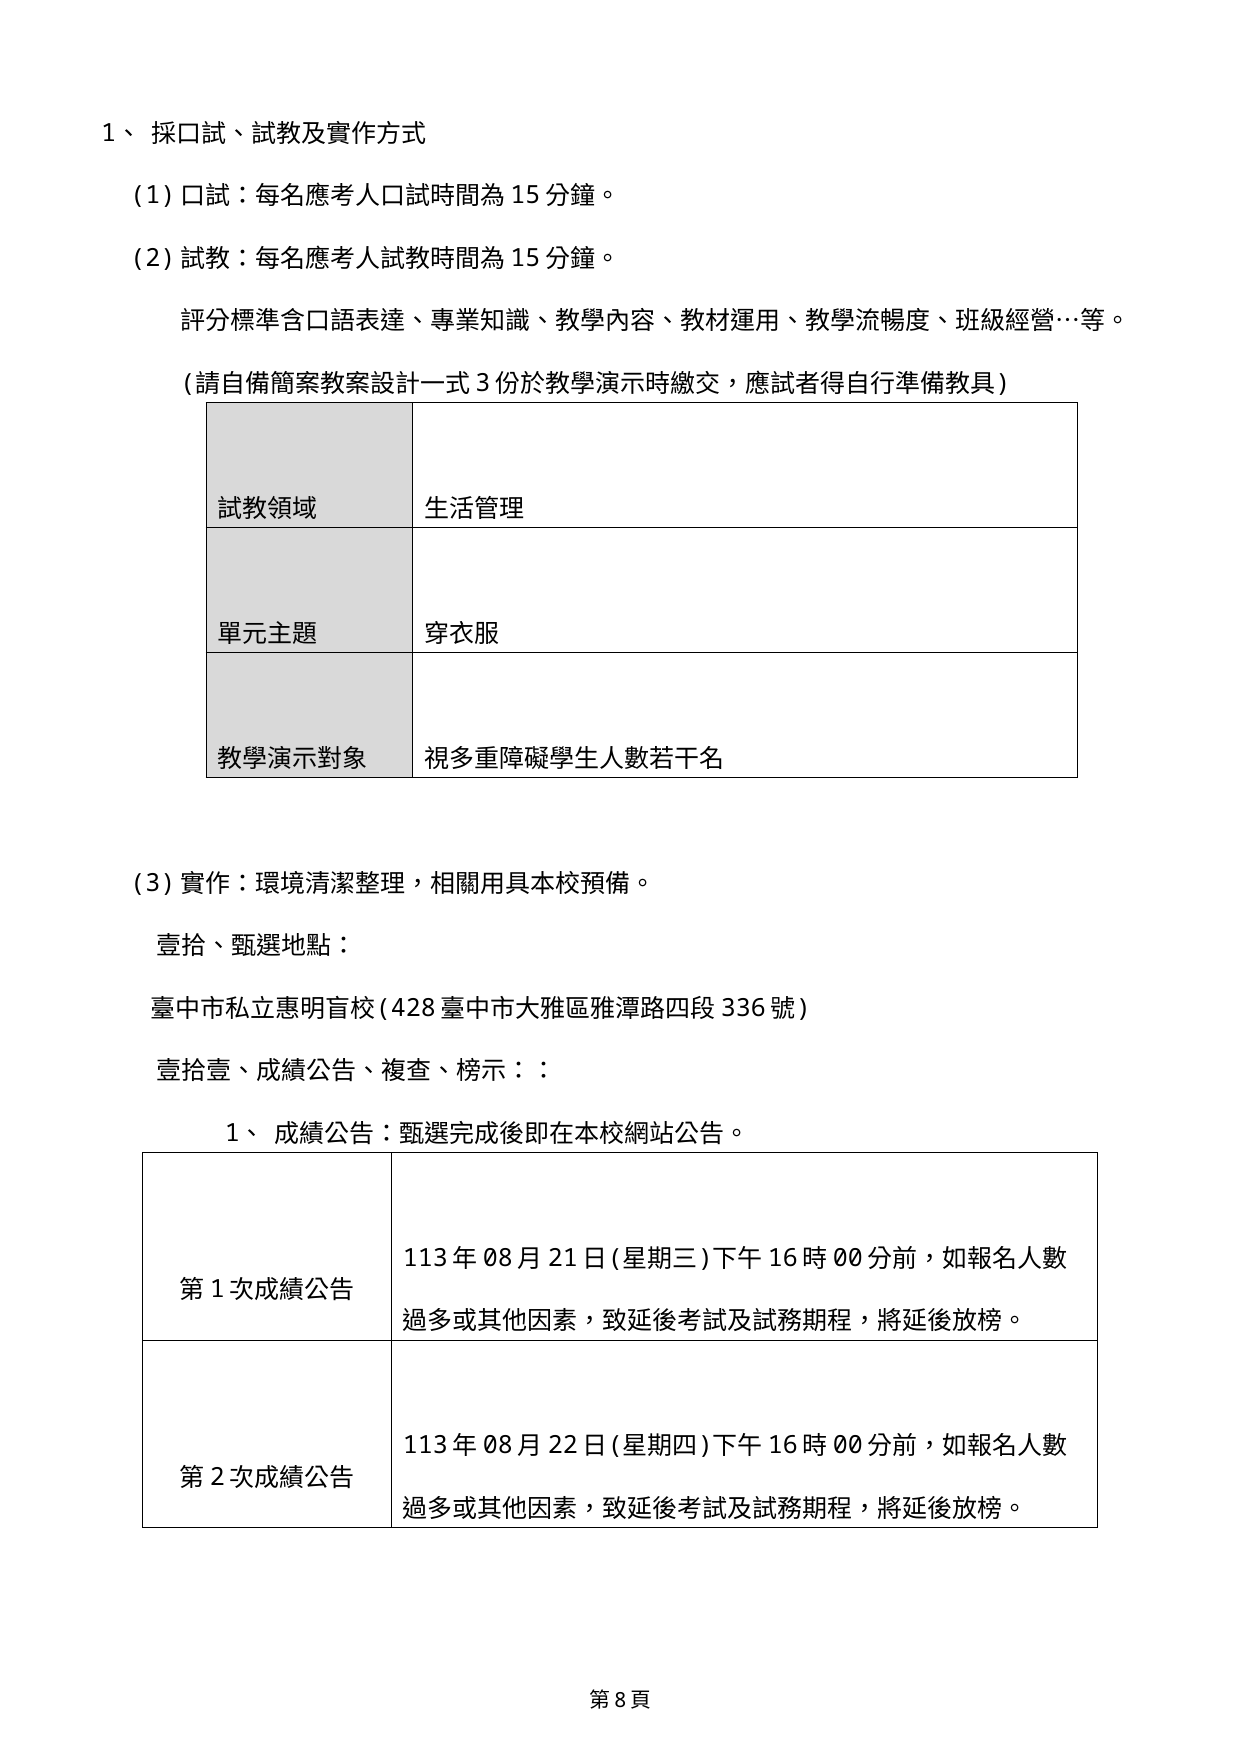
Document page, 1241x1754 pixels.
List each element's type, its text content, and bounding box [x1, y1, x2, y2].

list 成績公告：甄選完成後即在本校網站公告。 [224, 1090, 1134, 1152]
text 臺中市私立惠明盲校(428臺中市大雅區雅潭路四段336號) [151, 965, 1134, 1027]
table_header 生活管理 [413, 403, 1077, 527]
table_cell 單元主題 [207, 528, 412, 652]
table_cell 教學演示對象 [207, 653, 412, 777]
list 成績公告、複查、榜示：： [156, 1027, 1134, 1090]
list 甄選地點： [156, 902, 1134, 965]
table_header 113年08月21日(星期三)下午16時00分前，如報名人數過多或其他因素，致延後考試及試務期程，將延後放榜。 [392, 1153, 1097, 1340]
list 採口試、試教及實作方式 [101, 90, 1134, 152]
table_cell 視多重障礙學生人數若干名 [413, 653, 1077, 777]
table_header 第1次成績公告 [143, 1153, 391, 1340]
table_header 試教領域 [207, 403, 412, 527]
list 口試：每名應考人口試時間為15分鐘。 [106, 152, 1134, 215]
list 試教：每名應考人試教時間為15分鐘。 [106, 215, 1134, 277]
table_cell 第2次成績公告 [143, 1341, 391, 1527]
text 評分標準含口語表達、專業知識、教學內容、教材運用、教學流暢度、班級經營…等。(請自備簡案教案設計一式3份於教學演示時繳交，應試者得自行準備教具) [180, 277, 1134, 402]
list 實作：環境清潔整理，相關用具本校預備。 [106, 840, 1134, 902]
table_cell 113年08月22日(星期四)下午16時00分前，如報名人數過多或其他因素，致延後考試及試務期程，將延後放榜。 [392, 1341, 1097, 1527]
table_cell 穿衣服 [413, 528, 1077, 652]
